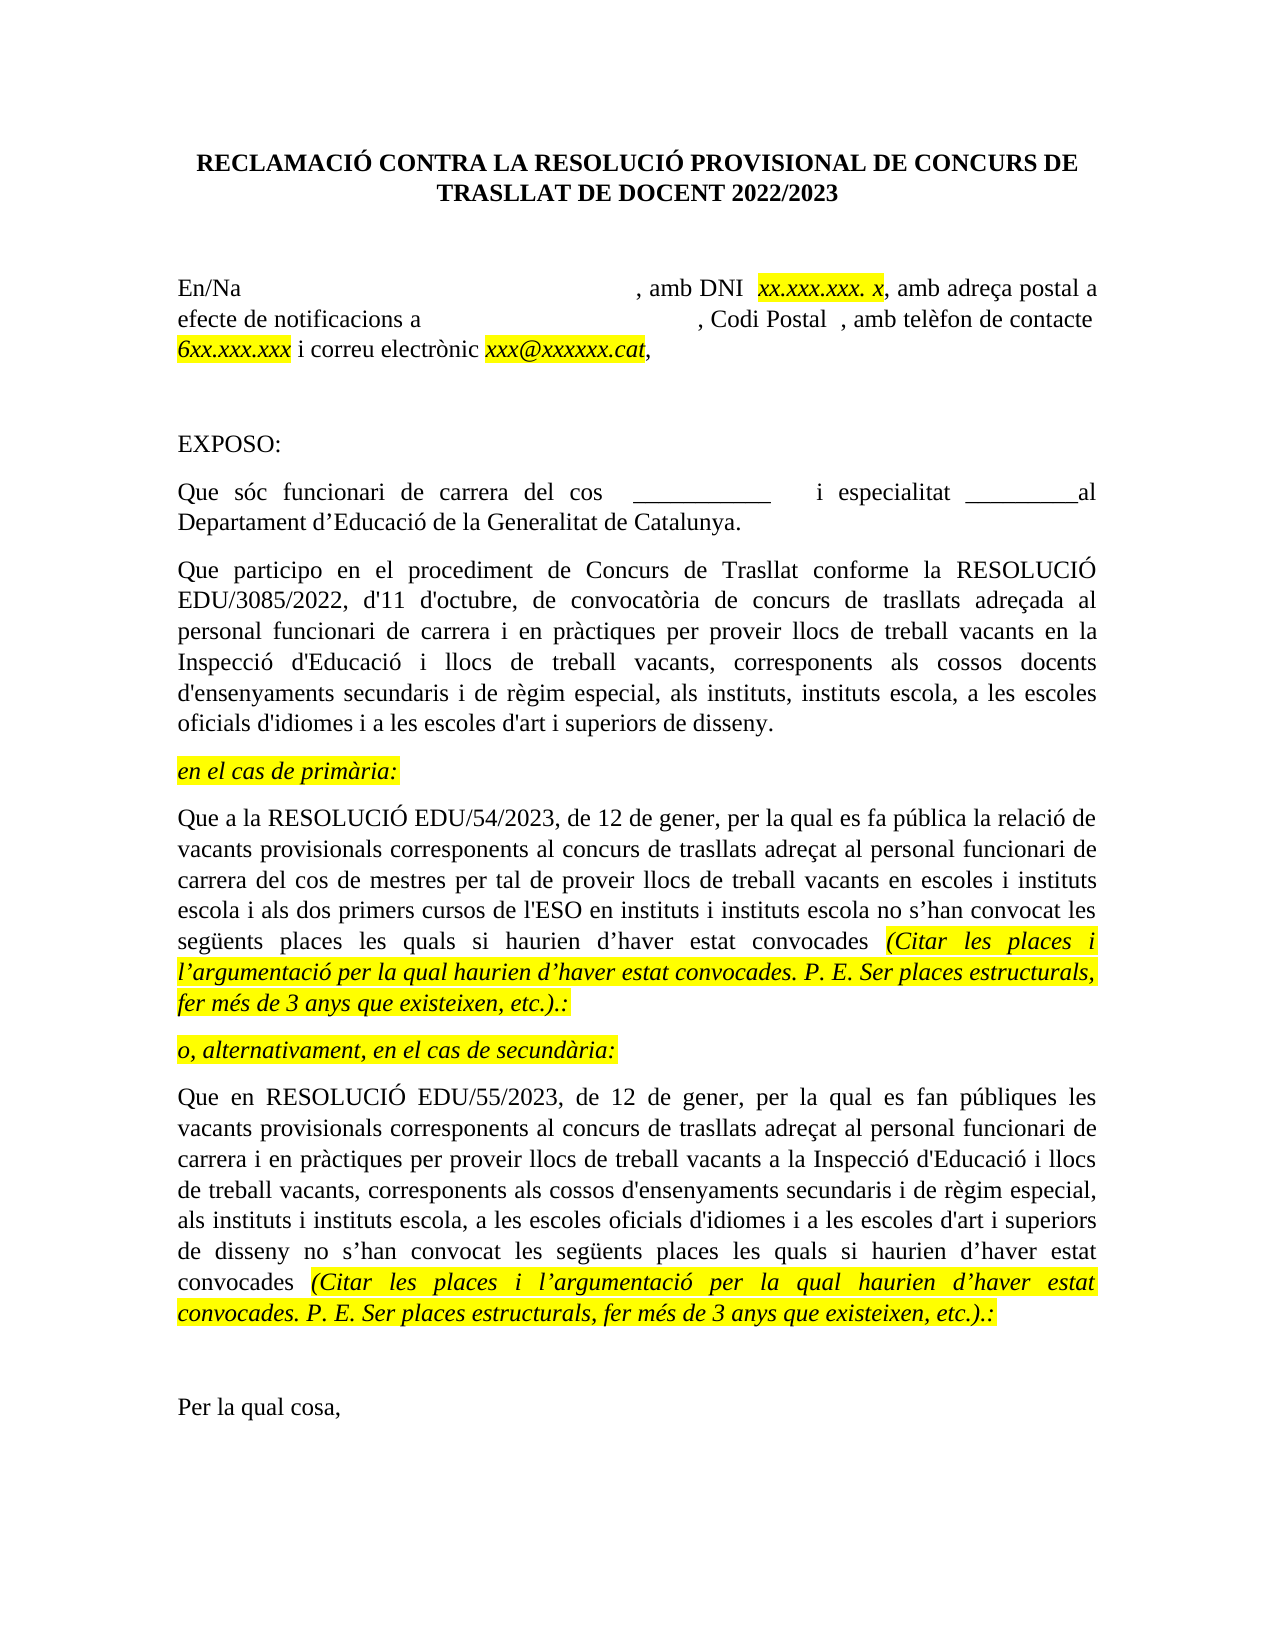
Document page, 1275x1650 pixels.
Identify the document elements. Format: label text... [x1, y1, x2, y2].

text Que participo en el procediment de Concurs de Trasllat conforme la RESOLUCIÓ EDU/3085/2022, d'11 d'octubre, de convocatòria de concurs de trasllats adreçada al personal funcionari de carrera i en pràctiques per proveir llocs de treball vacants en la Inspecció d'Educació i llocs de treball vacants, corresponents als cossos docents d'ensenyaments secundaris i de règim especial, als instituts, instituts escola, a les escoles oficials d'idiomes i a les escoles d'art i superiors de disseny. [177, 555, 1098, 737]
text en el cas de primària: [177, 756, 1098, 785]
text Que sóc funcionari de carrera del cos ___________ i especialitat _________al Departament d’Educació de la Generalitat de Catalunya. [177, 477, 1098, 536]
text En/Na , amb DNI xx.xxx.xxx. x, amb adreça postal a efecte de notificacions a , Codi Postal , amb telèfon de contacte 6xx.xxx.xxx i correu electrònic xxx@xxxxxx.cat, [177, 273, 1098, 363]
text Que en RESOLUCIÓ EDU/55/2023, de 12 de gener, per la qual es fan públiques les vacants provisionals corresponents al concurs de trasllats adreçat al personal funcionari de carrera i en pràctiques per proveir llocs de treball vacants a la Inspecció d'Educació i llocs de treball vacants, corresponents als cossos d'ensenyaments secundaris i de règim especial, als instituts i instituts escola, a les escoles oficials d'idiomes i a les escoles d'art i superiors de disseny no s’han convocat les següents places les quals si haurien d’haver estat convocades (Citar les places i l’argumentació per la qual haurien d’haver estat convocades. P. E. Ser places estructurals, fer més de 3 anys que existeixen, etc.).: [177, 1082, 1098, 1326]
text o, alternativament, en el cas de secundària: [177, 1035, 1098, 1064]
text Que a la RESOLUCIÓ EDU/54/2023, de 12 de gener, per la qual es fa pública la relació de vacants provisionals corresponents al concurs de trasllats adreçat al personal funcionari de carrera del cos de mestres per tal de proveir llocs de treball vacants en escoles i instituts escola i als dos primers cursos de l'ESO en instituts i instituts escola no s’han convocat les següents places les quals si haurien d’haver estat convocades (Citar les places i l’argumentació per la qual haurien d’haver estat convocades. P. E. Ser places estructurals, fer més de 3 anys que existeixen, etc.).: [177, 803, 1098, 1016]
text EXPOSO: [177, 429, 1098, 458]
text Per la qual cosa, [177, 1392, 1098, 1421]
text RECLAMACIÓ CONTRA LA RESOLUCIÓ PROVISIONAL DE CONCURS DE TRASLLAT DE DOCENT 2022/2023 [177, 148, 1098, 207]
